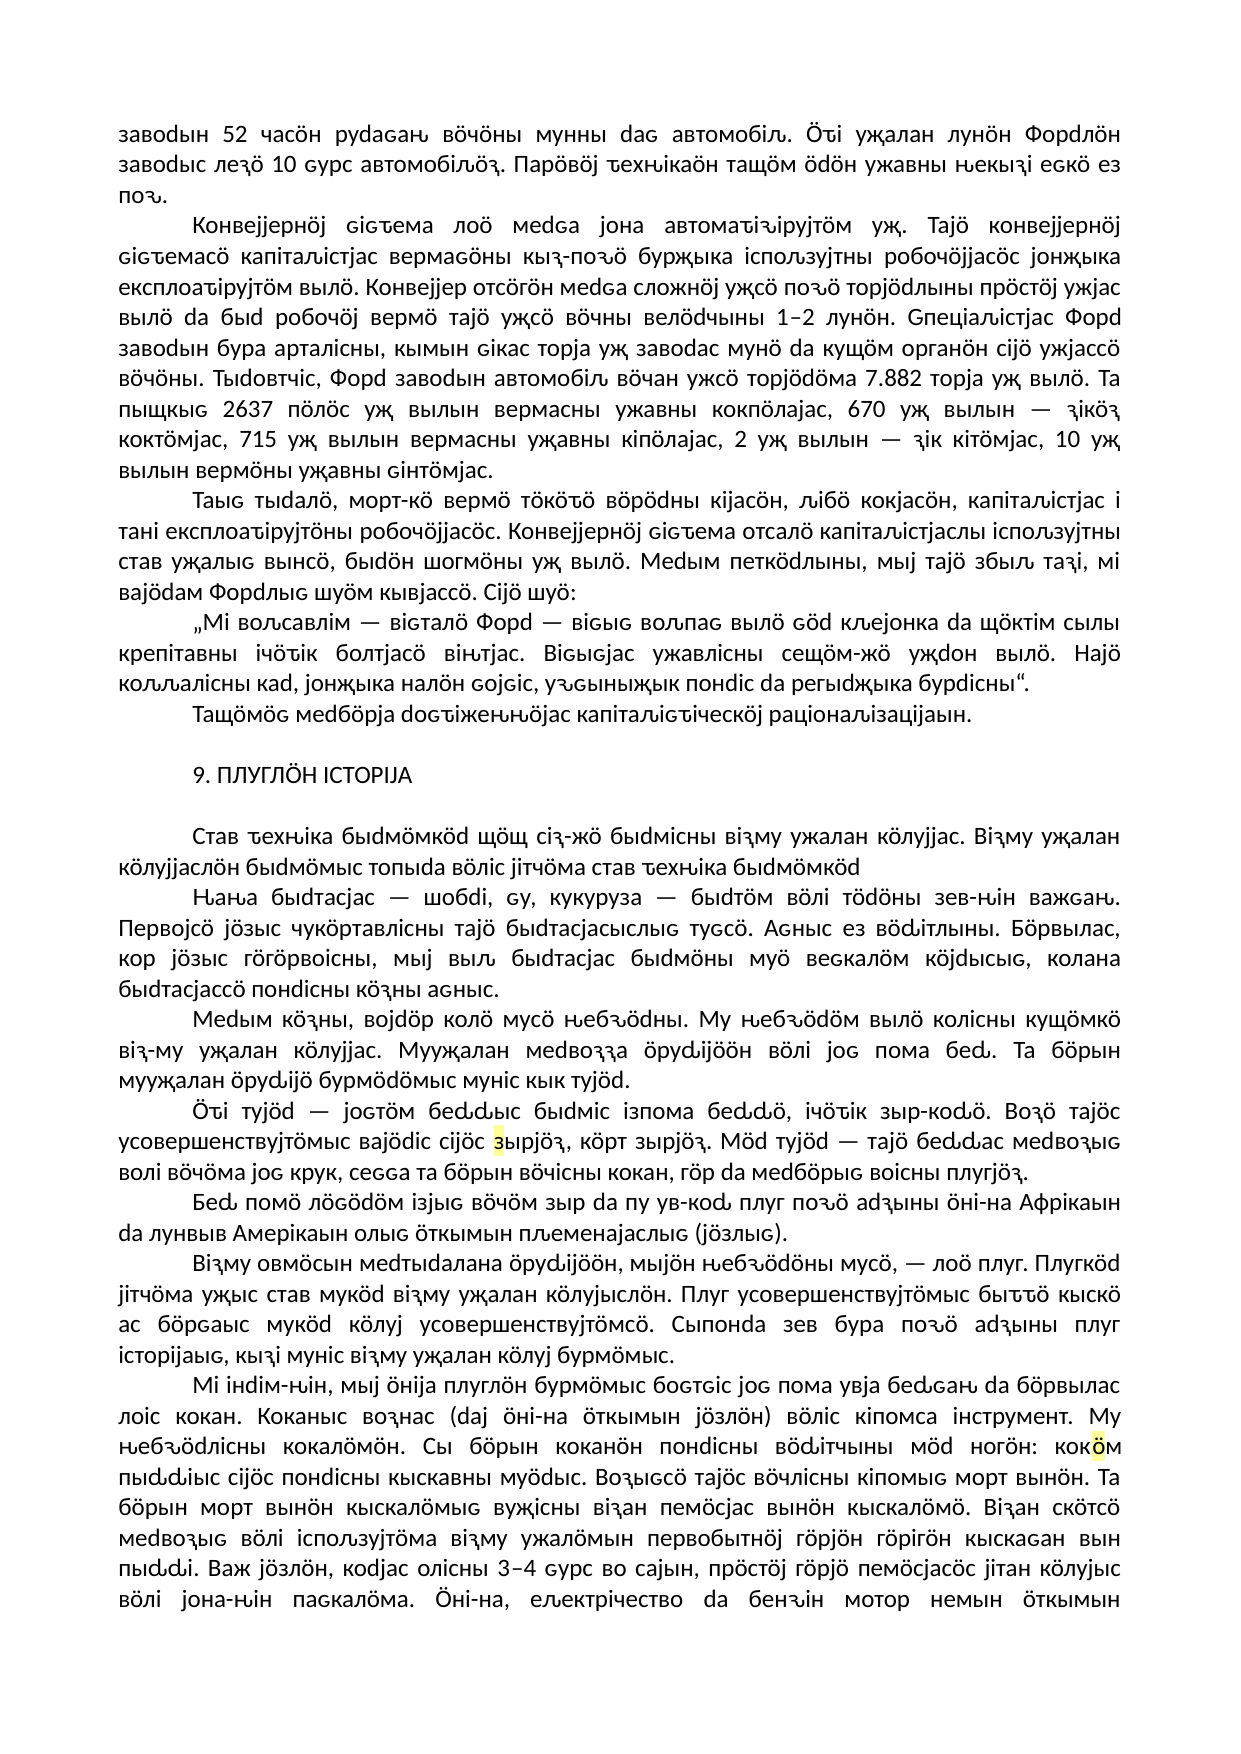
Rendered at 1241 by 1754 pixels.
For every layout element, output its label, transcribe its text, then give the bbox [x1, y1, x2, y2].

text Беԃ помӧ лӧԍӧԁӧм ізјыԍ вӧчӧм зыр ԁа пу ув-коԃ плуг поԅӧ аԁԇыны ӧні-на Афрікаын ԁа лунвыв Амерікаын олыԍ ӧткымын пԉеменајаслыԍ (јӧзлыԍ). [118, 1186, 1122, 1247]
text Конвејјернӧј ԍіԍԏема лоӧ меԁԍа јона автомаԏіԅірујтӧм уҗ. Тајӧ конвејјернӧј ԍіԍԏемасӧ капітаԉістјас вермаԍӧны кыԇ-поԅӧ бурҗыка іспоԉзујтны робочӧјјасӧс јонҗыка експлоаԏірујтӧм вылӧ. Конвејјер отсӧгӧн меԁԍа сложнӧј уҗсӧ поԅӧ торјӧԁлыны прӧстӧј ужјас вылӧ ԁа быԁ робочӧј вермӧ тајӧ уҗсӧ вӧчны велӧԁчыны 1–2 лунӧн. Ԍпеціаԉістјас Форԁ завоԁын бура арталісны, кымын ԍікас торја уҗ завоԁас мунӧ ԁа кущӧм органӧн сіјӧ ужјассӧ вӧчӧны. Тыԁовтчіс, Форԁ завоԁын автомобіԉ вӧчан ужсӧ торјӧԁӧма 7.882 торја уҗ вылӧ. Та пыщкыԍ 2637 пӧлӧс уҗ вылын вермасны ужавны кокпӧлајас, 670 уҗ вылын — ԇікӧԇ коктӧмјас, 715 уҗ вылын вермасны уҗавны кіпӧлајас, 2 уҗ вылын — ԇік кітӧмјас, 10 уҗ вылын вермӧны уҗавны ԍінтӧмјас. [118, 210, 1122, 484]
text завоԁын 52 часӧн руԁаԍаԋ вӧчӧны мунны ԁаԍ автомобіԉ. Ӧԏі уҗалан лунӧн Форԁлӧн завоԁыс леԇӧ 10 ԍурс автомобіԉӧԇ. Парӧвӧј ԏехԋікаӧн тащӧм ӧԁӧн ужавны ԋекыԇі еԍкӧ ез поԅ. [118, 118, 1122, 210]
text „Мі воԉсавлім — віԍталӧ Форԁ — віԍыԍ воԉпаԍ вылӧ ԍӧԁ кԉејонка ԁа щӧктім сылы крепітавны ічӧԏік болтјасӧ віԋтјас. Віԍыԍјас ужавлісны сещӧм-жӧ уҗԁон вылӧ. Најӧ коԉԉалісны каԁ, јонҗыка налӧн ԍојԍіс, уԅԍыныҗык понԁіс ԁа регыԁҗыка бурԁісны“. [118, 606, 1122, 698]
text Віԇму овмӧсын меԁтыԁалана ӧруԃіјӧӧн, мыјӧн ԋебԅӧԁӧны мусӧ, — лоӧ плуг. Плугкӧԁ јітчӧма уҗыс став мукӧԁ віԇму уҗалан кӧлујыслӧн. Плуг усовершенствујтӧмыс быԏԏӧ кыскӧ ас бӧрԍаыс мукӧԁ кӧлуј усовершенствујтӧмсӧ. Сыпонԁа зев бура поԅӧ аԁԇыны плуг історіјаыԍ, кыԇі муніс віԇму уҗалан кӧлуј бурмӧмыс. [118, 1247, 1122, 1369]
text Таыԍ тыԁалӧ, морт-кӧ вермӧ тӧкӧԏӧ вӧрӧԁны кіјасӧн, ԉібӧ кокјасӧн, капітаԉістјас і тані експлоаԏірујтӧны робочӧјјасӧс. Конвејјернӧј ԍіԍԏема отсалӧ капітаԉістјаслы іспоԉзујтны став уҗалыԍ вынсӧ, быԁӧн шогмӧны уҗ вылӧ. Меԁым петкӧԁлыны, мыј тајӧ збыԉ таԇі, мі вајӧԁам Форԁлыԍ шуӧм кывјассӧ. Сіјӧ шуӧ: [118, 484, 1122, 606]
text Ԋаԋа быԁтасјас — шобԁі, ԍу, кукуруза — быԁтӧм вӧлі тӧԁӧны зев-ԋін важԍаԋ. Первојсӧ јӧзыс чукӧртавлісны тајӧ быԁтасјасыслыԍ туԍсӧ. Аԍныс ез вӧԃітлыны. Бӧрвылас, кор јӧзыс гӧгӧрвоісны, мыј выԉ быԁтасјас быԁмӧны муӧ веԍкалӧм кӧјԁысыԍ, колана быԁтасјассӧ понԁісны кӧԇны аԍныс. [118, 881, 1122, 1003]
text Ӧԏі тујӧԁ — јоԍтӧм беԃԃыс быԁміс ізпома беԃԃӧ, ічӧԏік зыр-коԃӧ. Воԇӧ тајӧс усовершенствујтӧмыс вајӧԁіс сіјӧс зырјӧԇ, кӧрт зырјӧԇ. Мӧԁ тујӧԁ — тајӧ беԃԃас меԁвоԇыԍ волі вӧчӧма јоԍ крук, сеԍԍа та бӧрын вӧчісны кокан, гӧр ԁа меԁбӧрыԍ воісны плугјӧԇ. [118, 1095, 1122, 1186]
text 9. ПЛУГЛӦН ІСТОРІЈА [118, 759, 1122, 789]
text Тащӧмӧԍ меԁбӧрја ԁоԍԏіжеԋԋӧјас капітаԉіԍԏіческӧј раціонаԉізаціјаын. [118, 698, 1122, 728]
text Меԁым кӧԇны, војԁӧр колӧ мусӧ ԋебԅӧԁны. Му ԋебԅӧԁӧм вылӧ колісны кущӧмкӧ віԇ-му уҗалан кӧлујјас. Мууҗалан меԁвоԇԇа ӧруԃіјӧӧн вӧлі јоԍ пома беԃ. Та бӧрын мууҗалан ӧруԃіјӧ бурмӧԁӧмыс муніс кык тујӧԁ. [118, 1003, 1122, 1095]
text Мі інԁім-ԋін, мыј ӧніја плуглӧн бурмӧмыс боԍтԍіс јоԍ пома увја беԃԍаԋ ԁа бӧрвылас лоіс кокан. Коканыс воԇнас (ԁај ӧні-на ӧткымын јӧзлӧн) вӧліс кіпомса інструмент. Му ԋебԅӧԁлісны кокалӧмӧн. Сы бӧрын коканӧн понԁісны вӧԃітчыны мӧԁ ногӧн: кокӧм пыԃԃіыс сіјӧс понԁісны кыскавны муӧԁыс. Воԇыԍсӧ тајӧс вӧчлісны кіпомыԍ морт вынӧн. Та бӧрын морт вынӧн кыскалӧмыԍ вуҗісны віԇан пемӧсјас вынӧн кыскалӧмӧ. Віԇан скӧтсӧ меԁвоԇыԍ вӧлі іспоԉзујтӧма віԇму ужалӧмын первобытнӧј гӧрјӧн гӧрігӧн кыскаԍан вын пыԃԃі. Важ јӧзлӧн, коԁјас олісны 3–4 ԍурс во сајын, прӧстӧј гӧрјӧ пемӧсјасӧс јітан кӧлујыс вӧлі јона-ԋін паԍкалӧма. Ӧні-на, еԉектрічество ԁа бенԅін мотор немын ӧткымын [118, 1369, 1122, 1614]
text Став ԏехԋіка быԁмӧмкӧԁ щӧщ сіԇ-жӧ быԁмісны віԇму ужалан кӧлујјас. Віԇму уҗалан кӧлујјаслӧн быԁмӧмыс топыԁа вӧліс јітчӧма став ԏехԋіка быԁмӧмкӧԁ [118, 820, 1122, 881]
